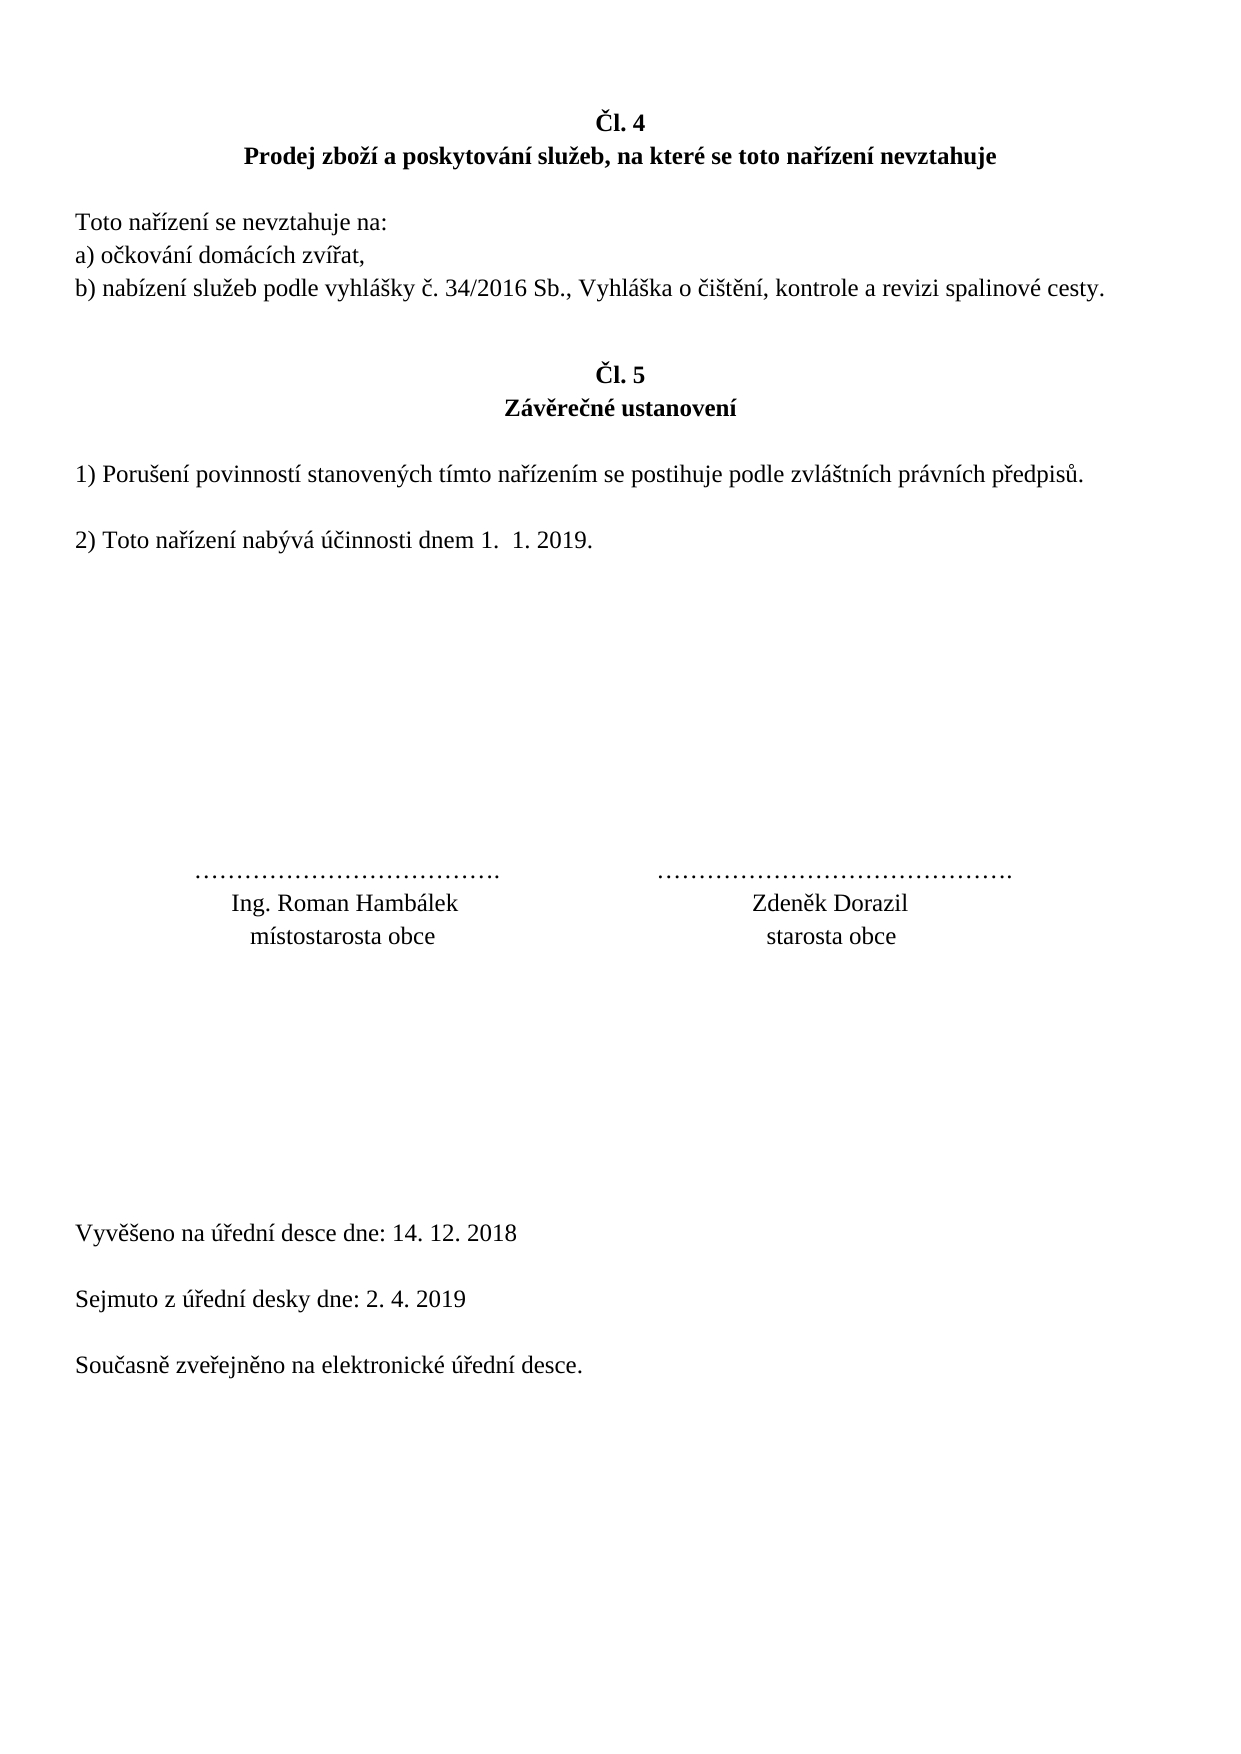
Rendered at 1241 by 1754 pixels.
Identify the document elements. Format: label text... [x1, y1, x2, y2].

text Ing. Roman Hambálek Zdeněk Dorazil [75, 888, 1165, 917]
text místostarosta obce starosta obce [75, 921, 1165, 950]
text a) očkování domácích zvířat, [75, 240, 1165, 269]
text Čl. 4 [75, 108, 1165, 137]
text 2) Toto nařízení nabývá účinnosti dnem 1. 1. 2019. [75, 525, 1165, 554]
text Vyvěšeno na úřední desce dne: 14. 12. 2018 [75, 1218, 1165, 1247]
text Čl. 5 [75, 360, 1165, 389]
text b) nabízení služeb podle vyhlášky č. 34/2016 Sb., Vyhláška o čištění, kontrole a revizi spalinové cesty. [75, 273, 1165, 302]
text 1) Porušení povinností stanovených tímto nařízením se postihuje podle zvláštních právních předpisů. [75, 459, 1165, 488]
text ………………………………. ……………………………………. [75, 855, 1165, 884]
text Závěrečné ustanovení [75, 393, 1165, 422]
text Sejmuto z úřední desky dne: 2. 4. 2019 [75, 1284, 1165, 1313]
text Prodej zboží a poskytování služeb, na které se toto nařízení nevztahuje [75, 141, 1165, 170]
text Současně zveřejněno na elektronické úřední desce. [75, 1351, 1165, 1379]
text Toto nařízení se nevztahuje na: [75, 207, 1165, 236]
